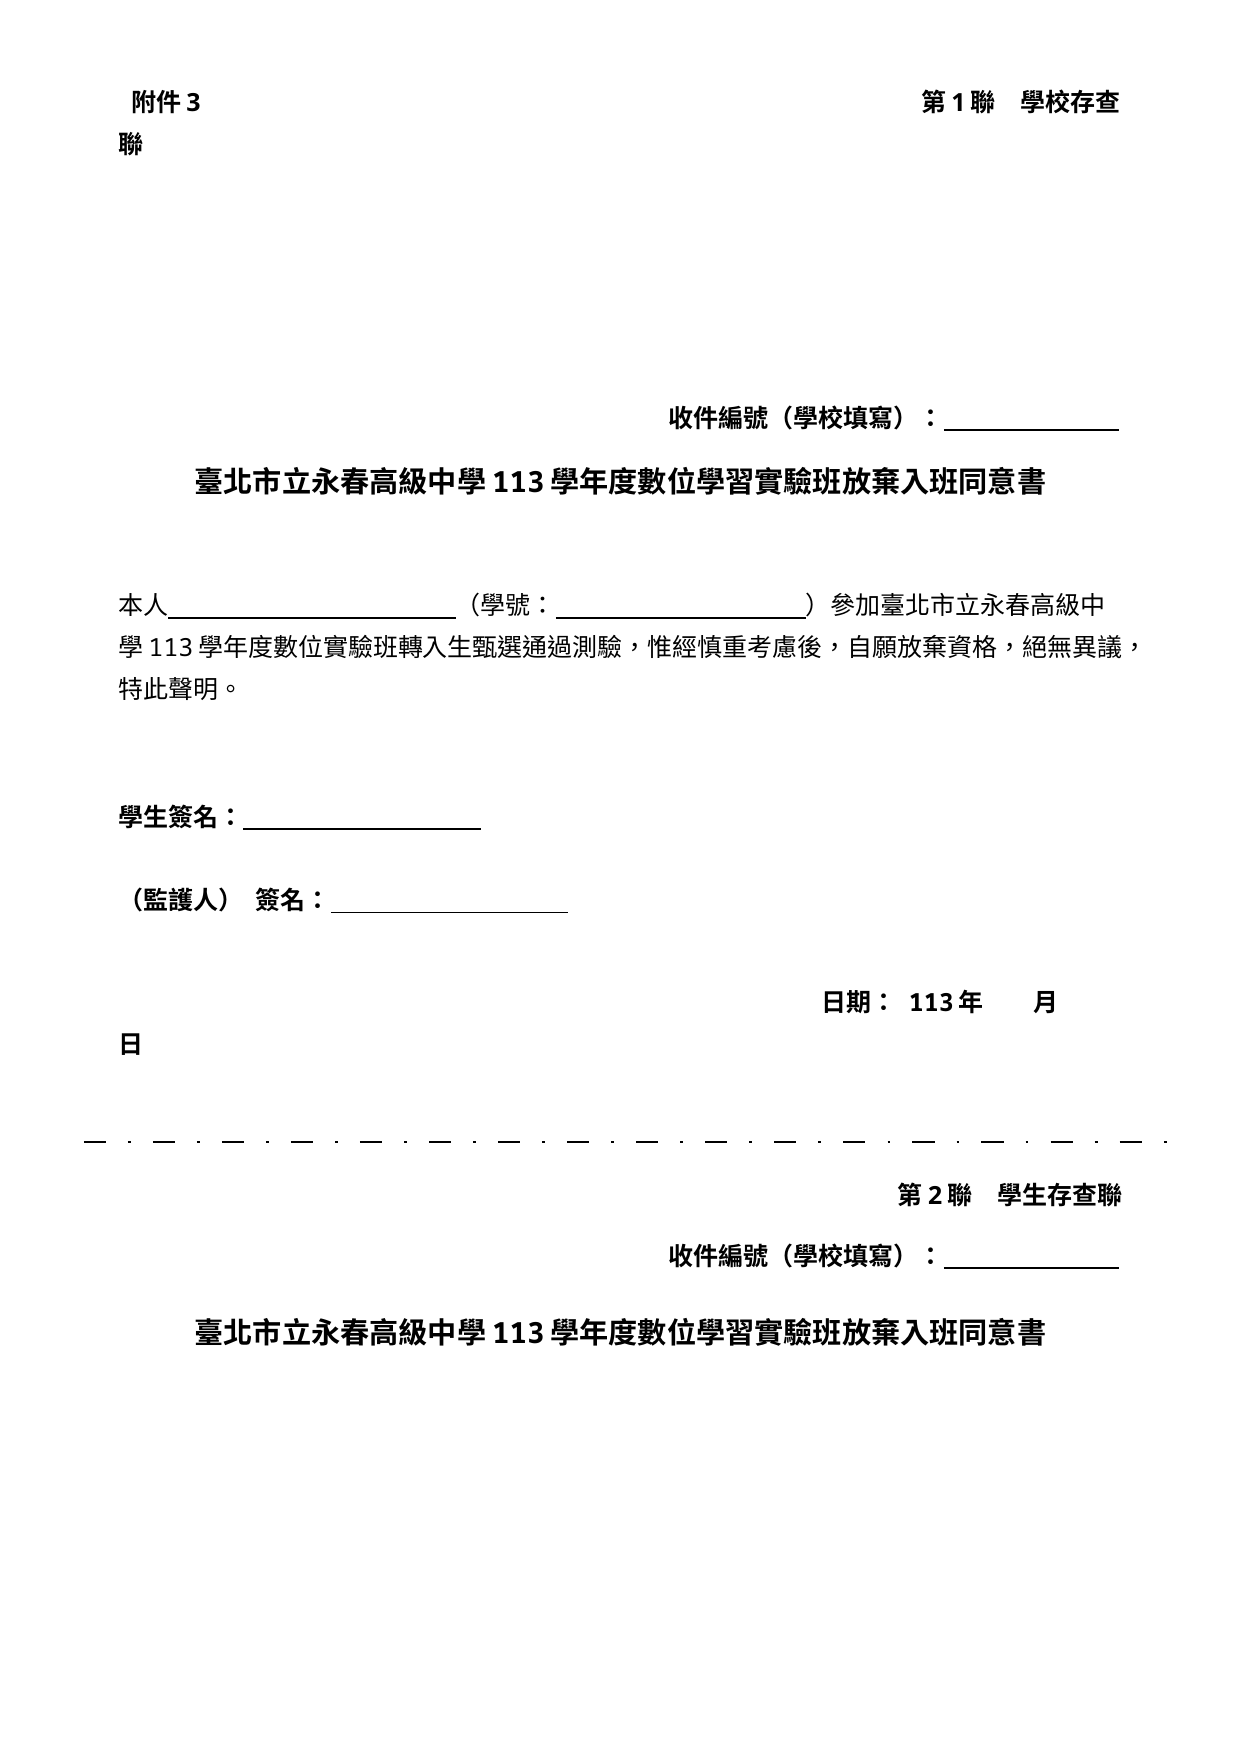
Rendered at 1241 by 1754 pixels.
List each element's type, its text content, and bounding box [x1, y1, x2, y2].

text 臺北市立永春高級中學113學年度數位學習實驗班放棄入班同意書 [118, 1310, 1122, 1352]
text 臺北市立永春高級中學113學年度數位學習實驗班放棄入班同意書 [118, 459, 1122, 501]
text 收件編號（學校填寫）： [118, 1236, 1122, 1272]
text 本人 （學號： ）參加臺北市立永春高級中學113學年度數位實驗班轉入生甄選通過測驗，惟經慎重考慮後，自願放棄資格，絕無異議，特此聲明。 [118, 586, 1122, 705]
text 第2聯 學生存查聯 [118, 1176, 1122, 1212]
text 收件編號（學校填寫）： [118, 398, 1122, 434]
text （監護人） 簽名： [118, 846, 1122, 917]
text 日期： 113年 月 日 [118, 983, 1122, 1061]
text 學生簽名： [118, 763, 1122, 833]
